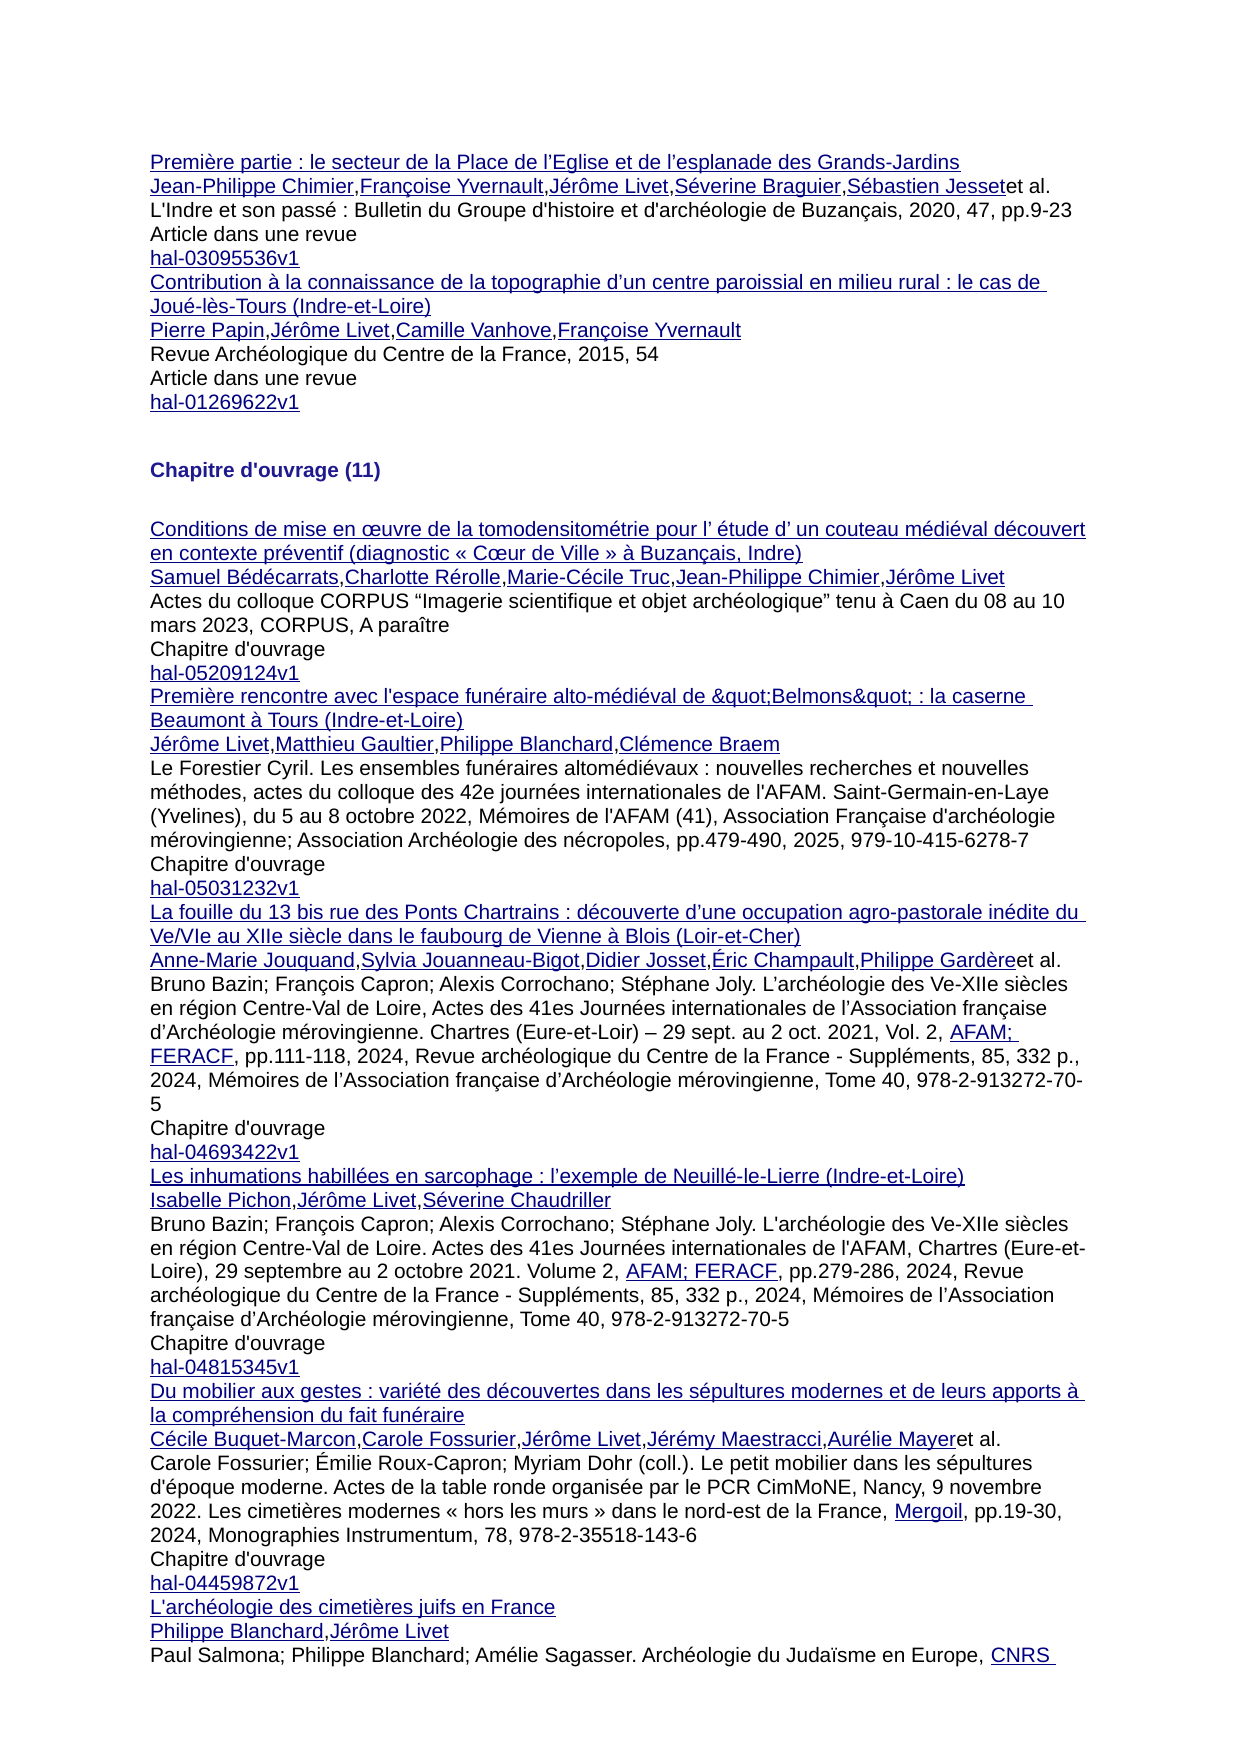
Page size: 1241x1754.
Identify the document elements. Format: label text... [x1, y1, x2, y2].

table_cell Du mobilier aux gestes : variété des découvertes dans les sépultures modernes et de leurs apports à la compréhension du fait funéraire Cécile Buquet-Marcon,Carole Fossurier,Jérôme Livet,Jérémy Maestracci,Aurélie Mayeret al. Carole Fossurier; Émilie Roux-Capron; Myriam Dohr (coll.). Le petit mobilier dans les sépultures d'époque moderne. Actes de la table ronde organisée par le PCR CimMoNE, Nancy, 9 novembre 2022. Les cimetières modernes « hors les murs » dans le nord-est de la France, Mergoil, pp.19-30, 2024, Monographies Instrumentum, 78, 978-2-35518-143-6 Chapitre d'ouvrage hal-04459872v1 [150, 1379, 1090, 1595]
table_cell Première rencontre avec l'espace funéraire alto-médiéval de &quot;Belmons&quot; : la caserne Beaumont à Tours (Indre-et-Loire) Jérôme Livet,Matthieu Gaultier,Philippe Blanchard,Clémence Braem Le Forestier Cyril. Les ensembles funéraires altomédiévaux : nouvelles recherches et nouvelles méthodes, actes du colloque des 42e journées internationales de l'AFAM. Saint-Germain-en-Laye (Yvelines), du 5 au 8 octobre 2022, Mémoires de l'AFAM (41), Association Française d'archéologie mérovingienne; Association Archéologie des nécropoles, pp.479-490, 2025, 979-10-415-6278-7 Chapitre d'ouvrage hal-05031232v1 [150, 684, 1090, 900]
table_cell Contribution à la connaissance de la topographie d’un centre paroissial en milieu rural : le cas de Joué-lès-Tours (Indre-et-Loire) Pierre Papin,Jérôme Livet,Camille Vanhove,Françoise Yvernault Revue Archéologique du Centre de la France, 2015, 54 Article dans une revue hal-01269622v1 [150, 270, 1090, 413]
table_cell La fouille du 13 bis rue des Ponts Chartrains : découverte d’une occupation agro-pastorale inédite du Ve/VIe au XIIe siècle dans le faubourg de Vienne à Blois (Loir-et-Cher) Anne-Marie Jouquand,Sylvia Jouanneau-Bigot,Didier Josset,Éric Champault,Philippe Gardèreet al. Bruno Bazin; François Capron; Alexis Corrochano; Stéphane Joly. L’archéologie des Ve-XIIe siècles en région Centre-Val de Loire, Actes des 41es Journées internationales de l’Association française d’Archéologie mérovingienne. Chartres (Eure-et-Loir) – 29 sept. au 2 oct. 2021, Vol. 2, AFAM; FERACF, pp.111-118, 2024, Revue archéologique du Centre de la France - Suppléments, 85, 332 p., 2024, Mémoires de l’Association française d’Archéologie mérovingienne, Tome 40, 978-2-913272-70-5 Chapitre d'ouvrage hal-04693422v1 [150, 900, 1090, 1163]
subtitle Chapitre d'ouvrage (11) [150, 458, 1090, 482]
table_cell Les inhumations habillées en sarcophage : l’exemple de Neuillé-le-Lierre (Indre-et-Loire) Isabelle Pichon,Jérôme Livet,Séverine Chaudriller Bruno Bazin; François Capron; Alexis Corrochano; Stéphane Joly. L'archéologie des Ve-XIIe siècles en région Centre-Val de Loire. Actes des 41es Journées internationales de l'AFAM, Chartres (Eure-et-Loire), 29 septembre au 2 octobre 2021. Volume 2, AFAM; FERACF, pp.279-286, 2024, Revue archéologique du Centre de la France - Suppléments, 85, 332 p., 2024, Mémoires de l’Association française d’Archéologie mérovingienne, Tome 40, 978-2-913272-70-5 Chapitre d'ouvrage hal-04815345v1 [150, 1164, 1090, 1379]
table_header Conditions de mise en œuvre de la tomodensitométrie pour l’ étude d’ un couteau médiéval découvert en contexte préventif (diagnostic « Cœur de Ville » à Buzançais, Indre) Samuel Bédécarrats,Charlotte Rérolle,Marie-Cécile Truc,Jean-Philippe Chimier,Jérôme Livet Actes du colloque CORPUS “Imagerie scientifique et objet archéologique” tenu à Caen du 08 au 10 mars 2023, CORPUS, A paraître Chapitre d'ouvrage hal-05209124v1 [150, 517, 1090, 684]
table_cell Première partie : le secteur de la Place de l’Eglise et de l’esplanade des Grands-Jardins Jean-Philippe Chimier,Françoise Yvernault,Jérôme Livet,Séverine Braguier,Sébastien Jessetet al. L'Indre et son passé : Bulletin du Groupe d'histoire et d'archéologie de Buzançais, 2020, 47, pp.9-23 Article dans une revue hal-03095536v1 [150, 150, 1090, 270]
table_cell L'archéologie des cimetières juifs en France Philippe Blanchard,Jérôme Livet Paul Salmona; Philippe Blanchard; Amélie Sagasser. Archéologie du Judaïsme en Europe, CNRS [150, 1595, 1090, 1667]
